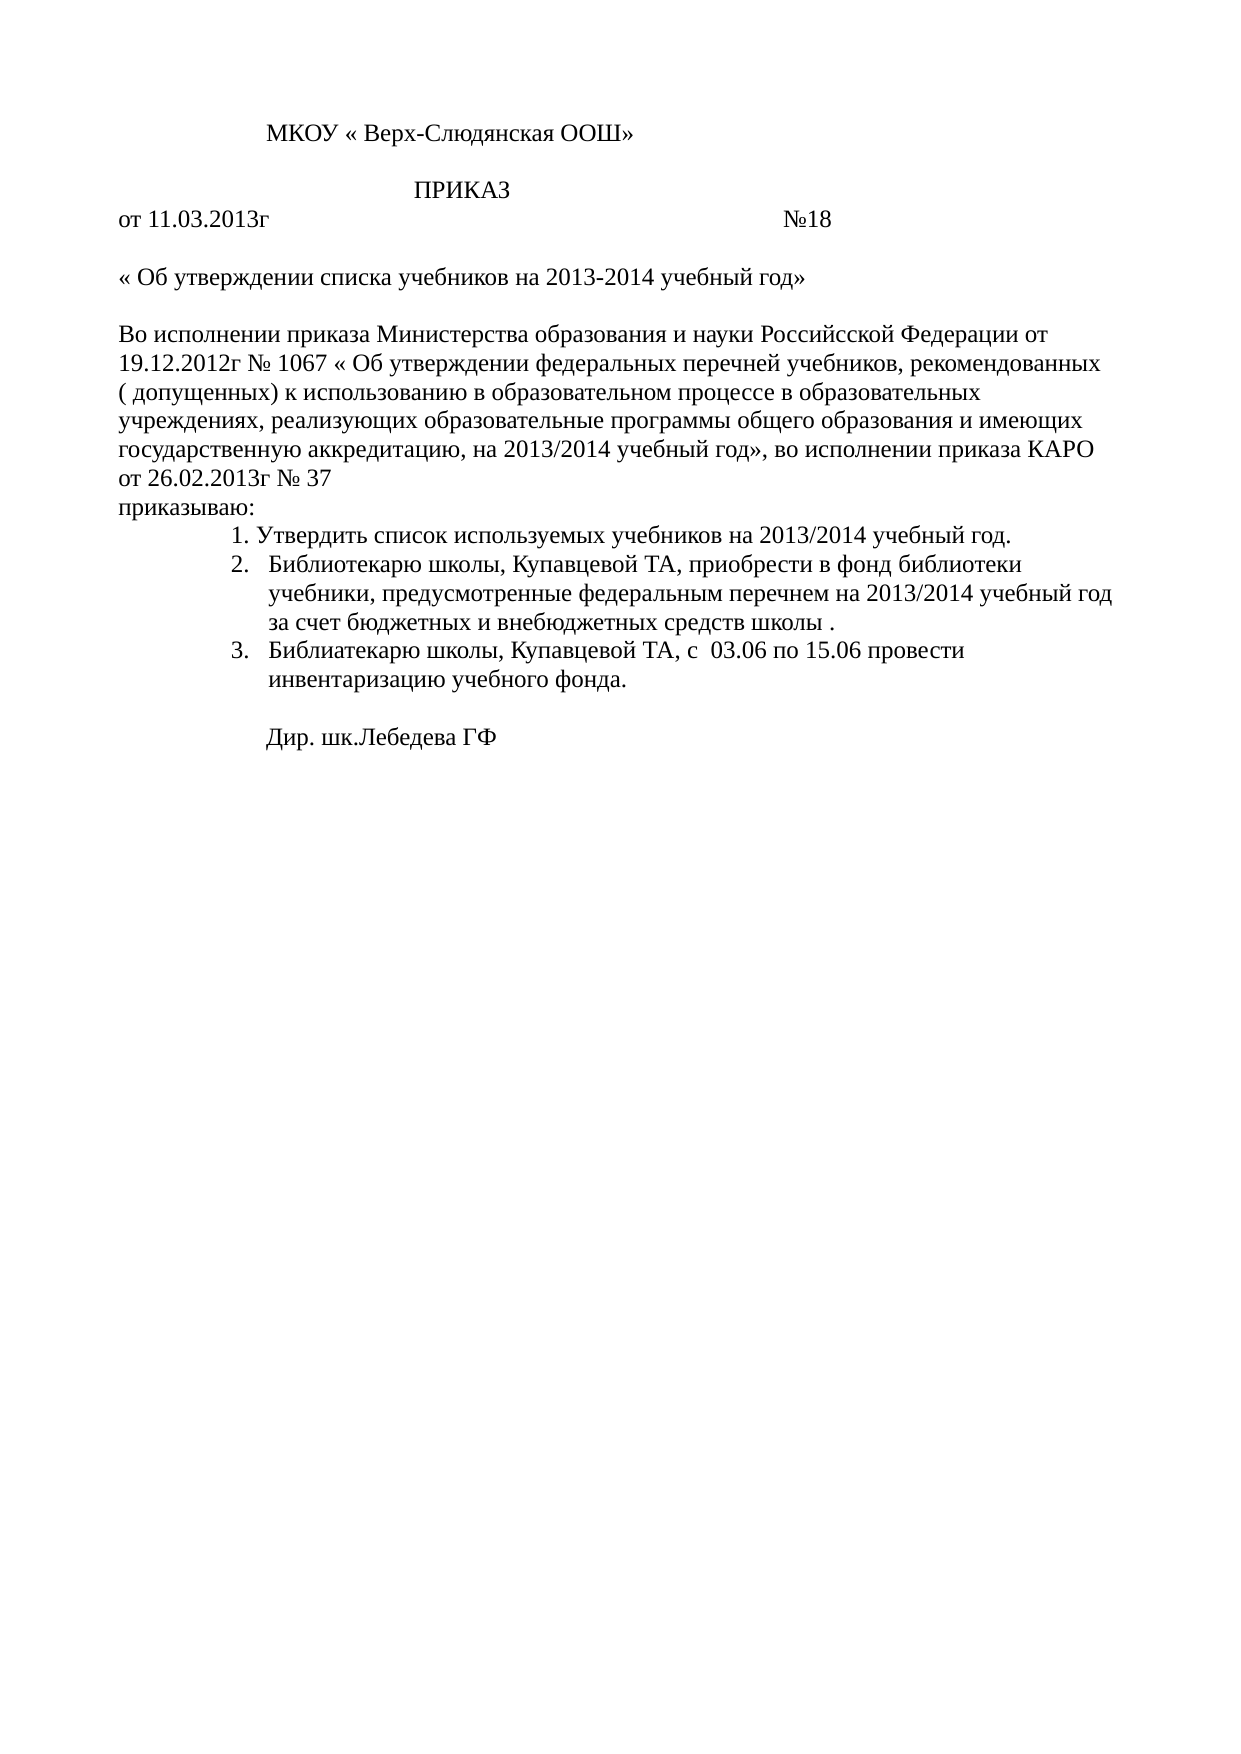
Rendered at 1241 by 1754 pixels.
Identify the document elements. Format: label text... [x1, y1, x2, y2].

text Дир. шк.Лебедева ГФ [118, 722, 1122, 751]
text ПРИКАЗ [118, 176, 1122, 204]
list Библиатекарю школы, Купавцевой ТА, с 03.06 по 15.06 провести инвентаризацию учебного фонда. [231, 636, 1122, 693]
text МКОУ « Верх-Слюдянская ООШ» [118, 118, 1122, 147]
text 1. Утвердить список используемых учебников на 2013/2014 учебный год. [118, 521, 1122, 549]
text от 11.03.2013г №18 [118, 204, 1122, 233]
text « Об утверждении списка учебников на 2013-2014 учебный год» [118, 262, 1122, 291]
list Библиотекарю школы, Купавцевой ТА, приобрести в фонд библиотеки учебники, предусмотренные федеральным перечнем на 2013/2014 учебный год за счет бюджетных и внебюджетных средств школы . [231, 549, 1122, 636]
text приказываю: [118, 492, 1122, 521]
text Во исполнении приказа Министерства образования и науки Российсской Федерации от 19.12.2012г № 1067 « Об утверждении федеральных перечней учебников, рекомендованных ( допущенных) к использованию в образовательном процессе в образовательных учреждениях, реализующих образовательные программы общего образования и имеющих государственную аккредитацию, на 2013/2014 учебный год», во исполнении приказа КАРО от 26.02.2013г № 37 [118, 319, 1122, 492]
